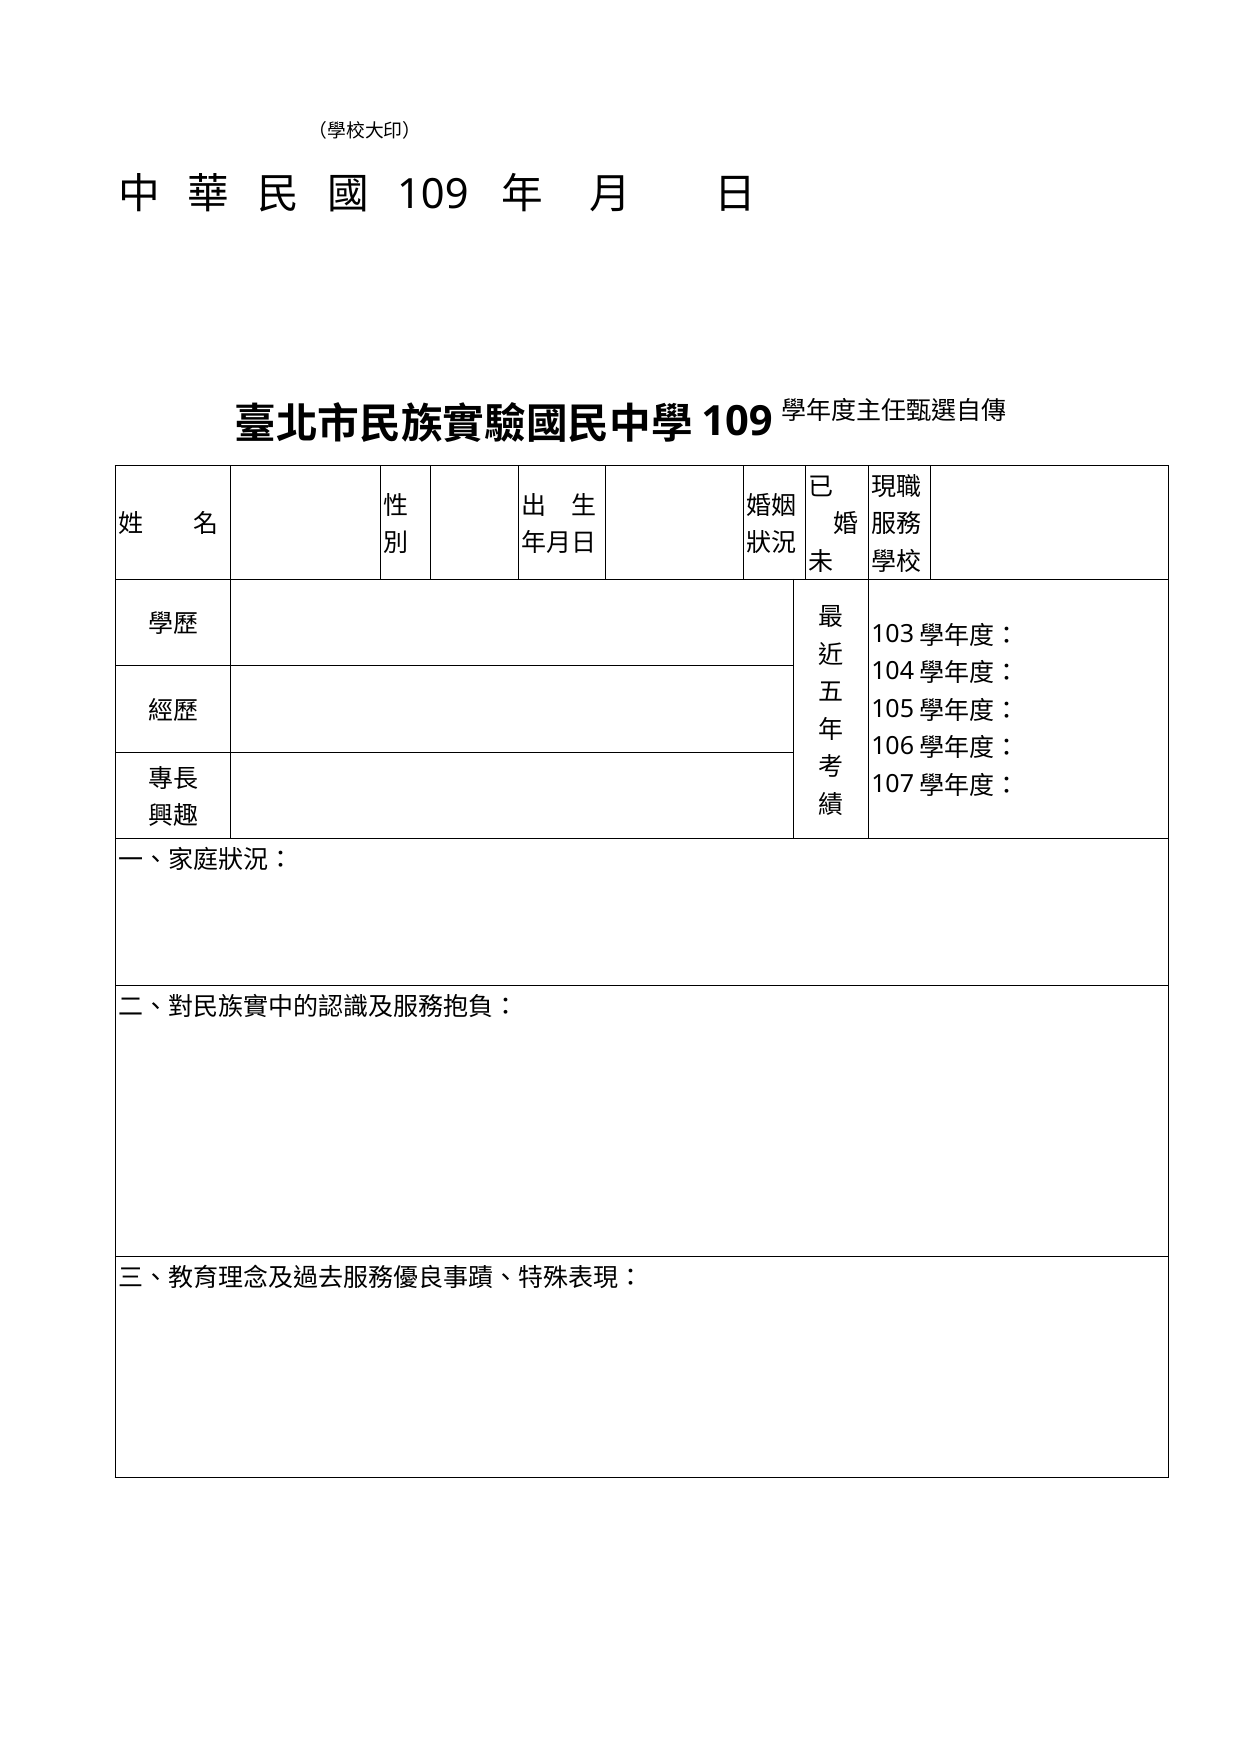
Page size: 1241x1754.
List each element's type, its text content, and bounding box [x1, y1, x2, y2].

table_cell 103學年度： 104學年度： 105學年度： 106學年度： 107學年度： [869, 580, 1168, 838]
table_header [606, 466, 743, 579]
table_header 婚姻狀況 [744, 466, 805, 579]
table_cell 三、教育理念及過去服務優良事蹟、特殊表現： [116, 1257, 1168, 1477]
table_header 已 婚 未 [806, 466, 868, 579]
table_cell 專長 興趣 [116, 753, 230, 838]
table_header 姓 名 [116, 466, 230, 579]
table_header 出 生 年月日 [519, 466, 605, 579]
text 中 華 民 國 109 年 月 日 [118, 153, 1122, 228]
table_header [431, 466, 518, 579]
table_header 性別 [381, 466, 430, 579]
table_cell 最 近 五 年 考 績 [794, 580, 868, 838]
table_header [931, 466, 1168, 579]
table_cell [231, 666, 793, 752]
table_cell 二、對民族實中的認識及服務抱負： [116, 986, 1168, 1256]
text 臺北市民族實驗國民中學109學年度主任甄選自傳 [118, 390, 1122, 465]
table_cell 一、家庭狀況： [116, 839, 1168, 985]
table_cell [231, 753, 793, 838]
table_header [231, 466, 380, 579]
table_cell [231, 580, 793, 665]
text （學校大印） [118, 115, 1122, 153]
table_cell 學歷 [116, 580, 230, 665]
table_header 現職服務學校 [869, 466, 930, 579]
table_cell 經歷 [116, 666, 230, 752]
